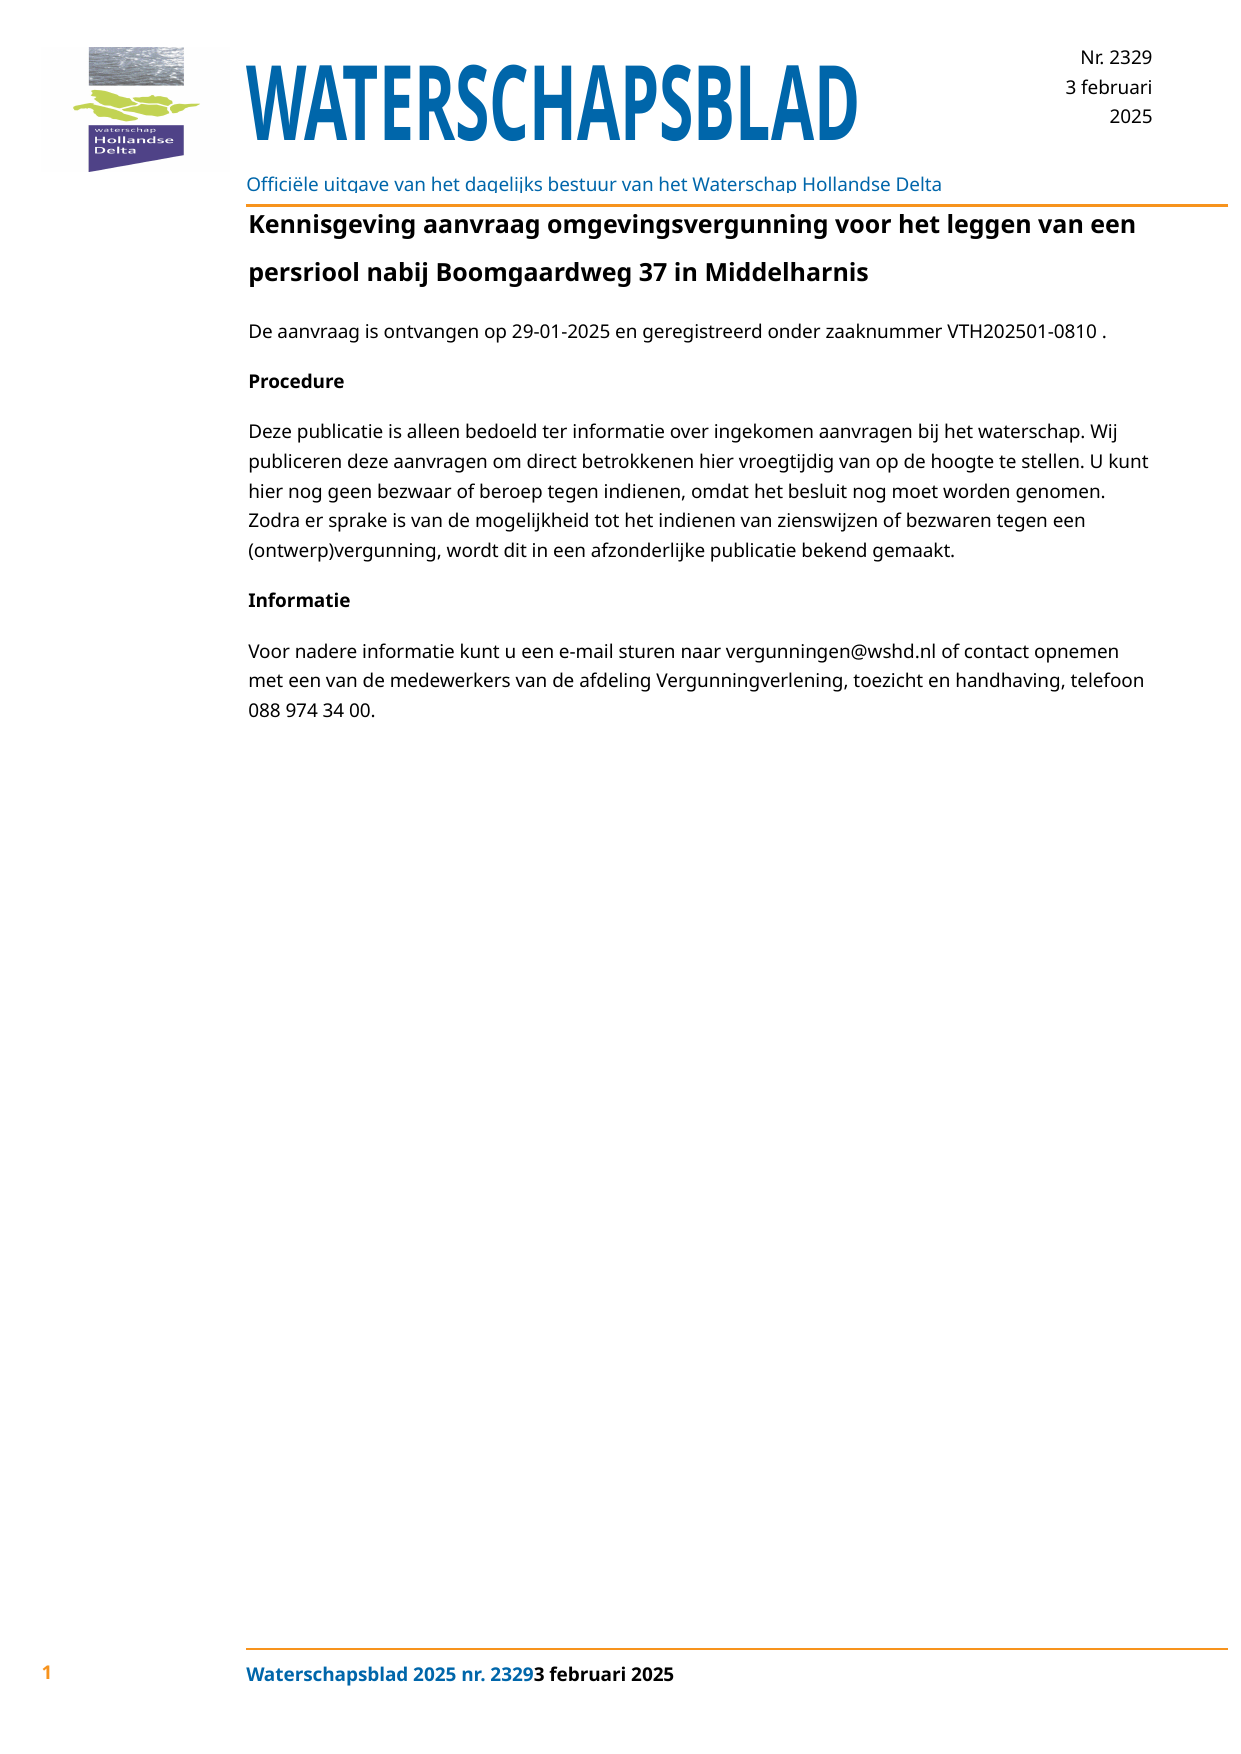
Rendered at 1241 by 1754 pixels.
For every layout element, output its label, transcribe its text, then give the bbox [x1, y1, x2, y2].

text De aanvraag is ontvangen op 29-01-2025 en geregistreerd onder zaaknummer VTH202501-0810 . [248, 318, 1152, 344]
text Voor nadere informatie kunt u een e-mail sturen naar vergunningen@wshd.nl of contact opnemen met een van de medewerkers van de afdeling Vergunningverlening, toezicht en handhaving, telefoon 088 974 34 00. [248, 638, 1152, 723]
text Kennisgeving aanvraag omgevingsvergunning voor het leggen van een persriool nabij Boomgaardweg 37 in Middelharnis [248, 207, 1152, 288]
picture [41, 47, 231, 172]
text Procedure [248, 368, 1152, 394]
text Deze publicatie is alleen bedoeld ter informatie over ingekomen aanvragen bij het waterschap. Wij publiceren deze aanvragen om direct betrokkenen hier vroegtijdig van op de hoogte te stellen. U kunt hier nog geen bezwaar of beroep tegen indienen, omdat het besluit nog moet worden genomen. Zodra er sprake is van de mogelijkheid tot het indienen van zienswijzen of bezwaren tegen een (ontwerp)vergunning, wordt dit in een afzonderlijke publicatie bekend gemaakt. [248, 419, 1152, 563]
text Informatie [248, 587, 1152, 613]
